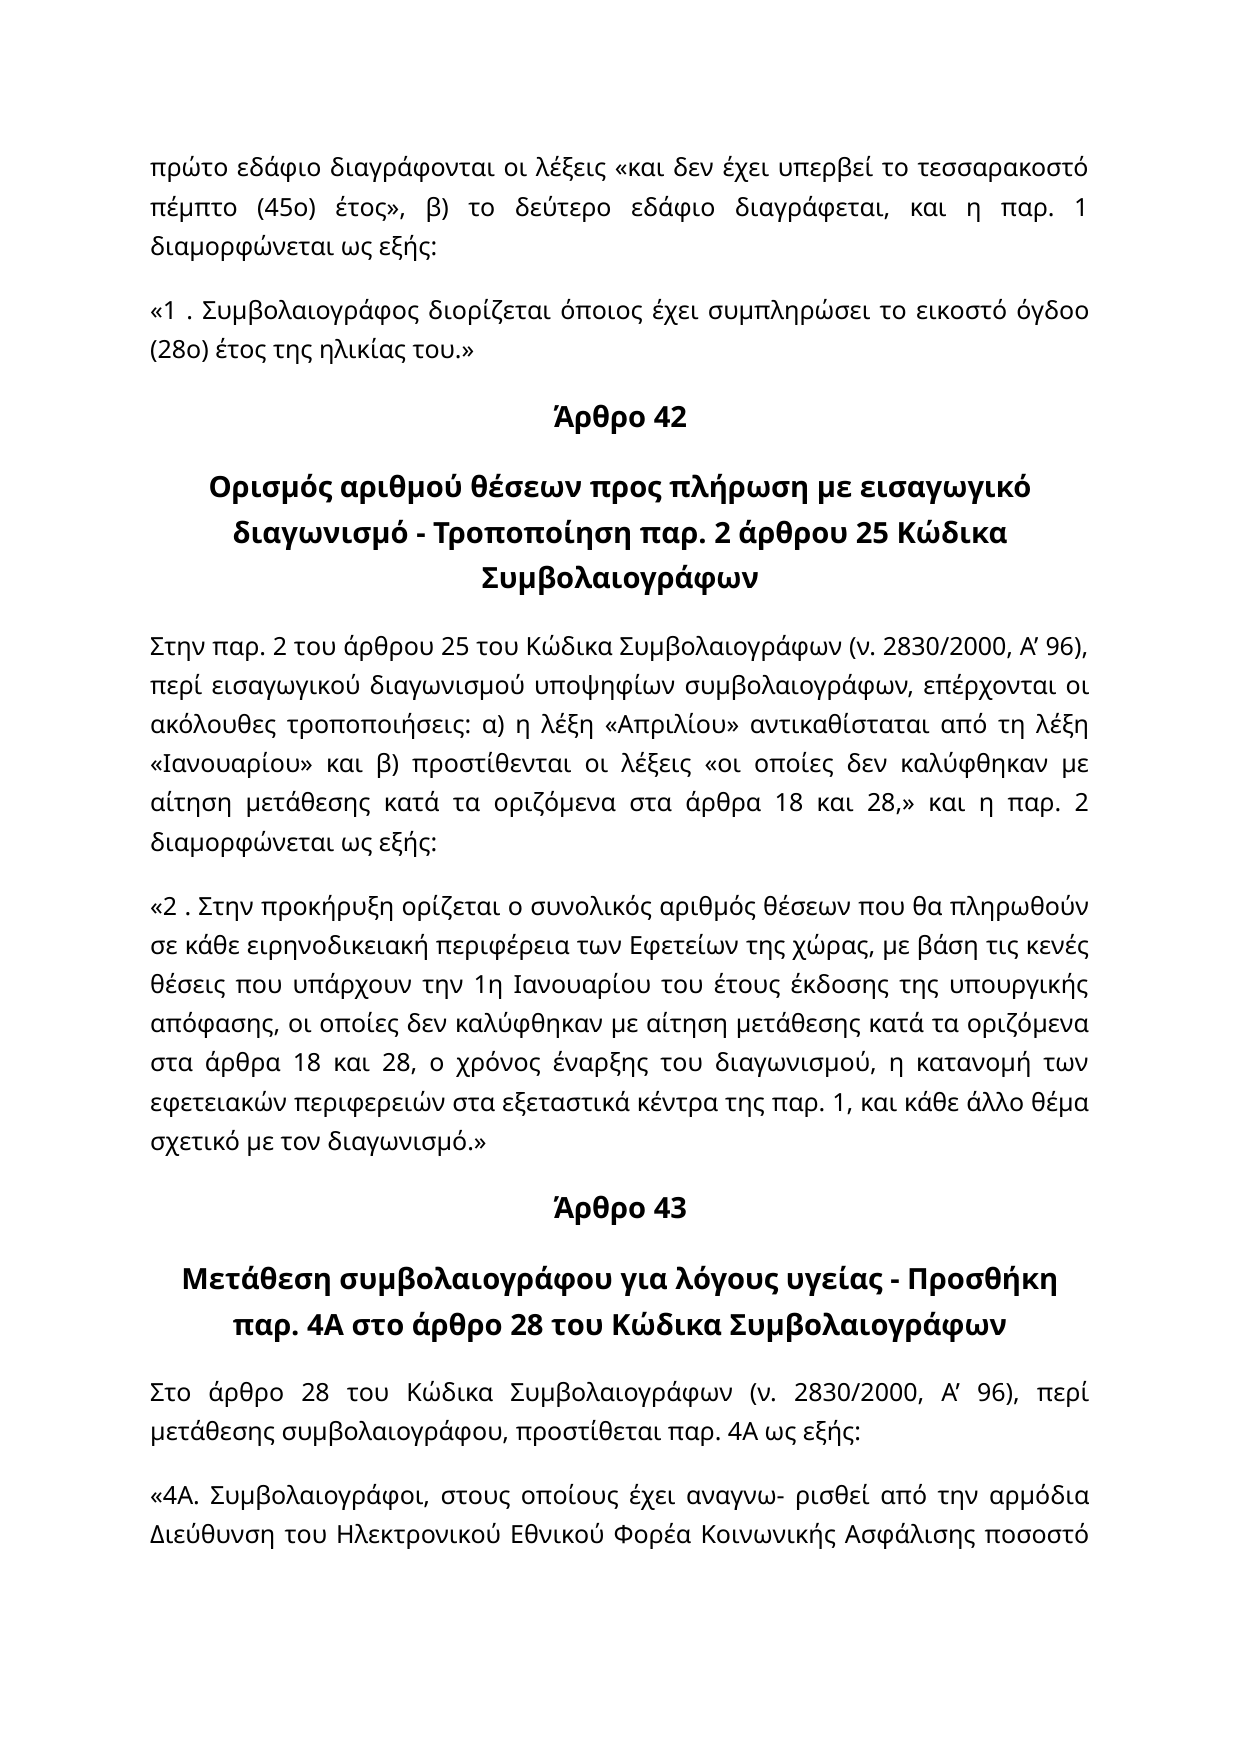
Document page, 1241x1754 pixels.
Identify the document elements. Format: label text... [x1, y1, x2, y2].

text Στο άρθρο 28 του Κώδικα Συμβολαιογράφων (ν. 2830/2000, Α’ 96), περί μετάθεσης συμβολαιογράφου, προστίθεται παρ. 4Α ως εξής: [150, 1374, 1090, 1448]
text «2 . Στην προκήρυξη ορίζεται ο συνολικός αριθμός θέσεων που θα πληρωθούν σε κάθε ειρηνοδικειακή περιφέρεια των Εφετείων της χώρας, με βάση τις κενές θέσεις που υπάρχουν την 1η Ιανουαρίου του έτους έκδοσης της υπουργικής απόφασης, οι οποίες δεν καλύφθηκαν με αίτηση μετάθεσης κατά τα οριζόμενα στα άρθρα 18 και 28, ο χρόνος έναρξης του διαγωνισμού, η κατανομή των εφετειακών περιφερειών στα εξεταστικά κέντρα της παρ. 1, και κάθε άλλο θέμα σχετικό με τον διαγωνισμό.» [150, 888, 1090, 1157]
text «4Α. Συμβολαιογράφοι, στους οποίους έχει αναγνω- ρισθεί από την αρμόδια Διεύθυνση του Ηλεκτρονικού Εθνικού Φορέα Κοινωνικής Ασφάλισης ποσοστό [150, 1478, 1090, 1551]
subtitle Άρθρο 43 [150, 1187, 1090, 1227]
text πρώτο εδάφιο διαγράφονται οι λέξεις «και δεν έχει υπερβεί το τεσσαρακοστό πέμπτο (45ο) έτος», β) το δεύτερο εδάφιο διαγράφεται, και η παρ. 1 διαμορφώνεται ως εξής: [150, 150, 1090, 262]
subtitle Ορισμός αριθμού θέσεων προς πλήρωση με εισαγωγικό διαγωνισμό - Τροποποίηση παρ. 2 άρθρου 25 Κώδικα Συμβολαιογράφων [150, 466, 1090, 597]
subtitle Άρθρο 42 [150, 396, 1090, 436]
text «1 . Συμβολαιογράφος διορίζεται όποιος έχει συμπληρώσει το εικοστό όγδοο (28ο) έτος της ηλικίας του.» [150, 292, 1090, 366]
subtitle Μετάθεση συμβολαιογράφου για λόγους υγείας - Προσθήκη παρ. 4Α στο άρθρο 28 του Κώδικα Συμβολαιογράφων [150, 1258, 1090, 1343]
text Στην παρ. 2 του άρθρου 25 του Κώδικα Συμβολαιογράφων (ν. 2830/2000, Α’ 96), περί εισαγωγικού διαγωνισμού υποψηφίων συμβολαιογράφων, επέρχονται οι ακόλουθες τροποποιήσεις: α) η λέξη «Απριλίου» αντικαθίσταται από τη λέξη «Ιανουαρίου» και β) προστίθενται οι λέξεις «οι οποίες δεν καλύφθηκαν με αίτηση μετάθεσης κατά τα οριζόμενα στα άρθρα 18 και 28,» και η παρ. 2 διαμορφώνεται ως εξής: [150, 628, 1090, 858]
